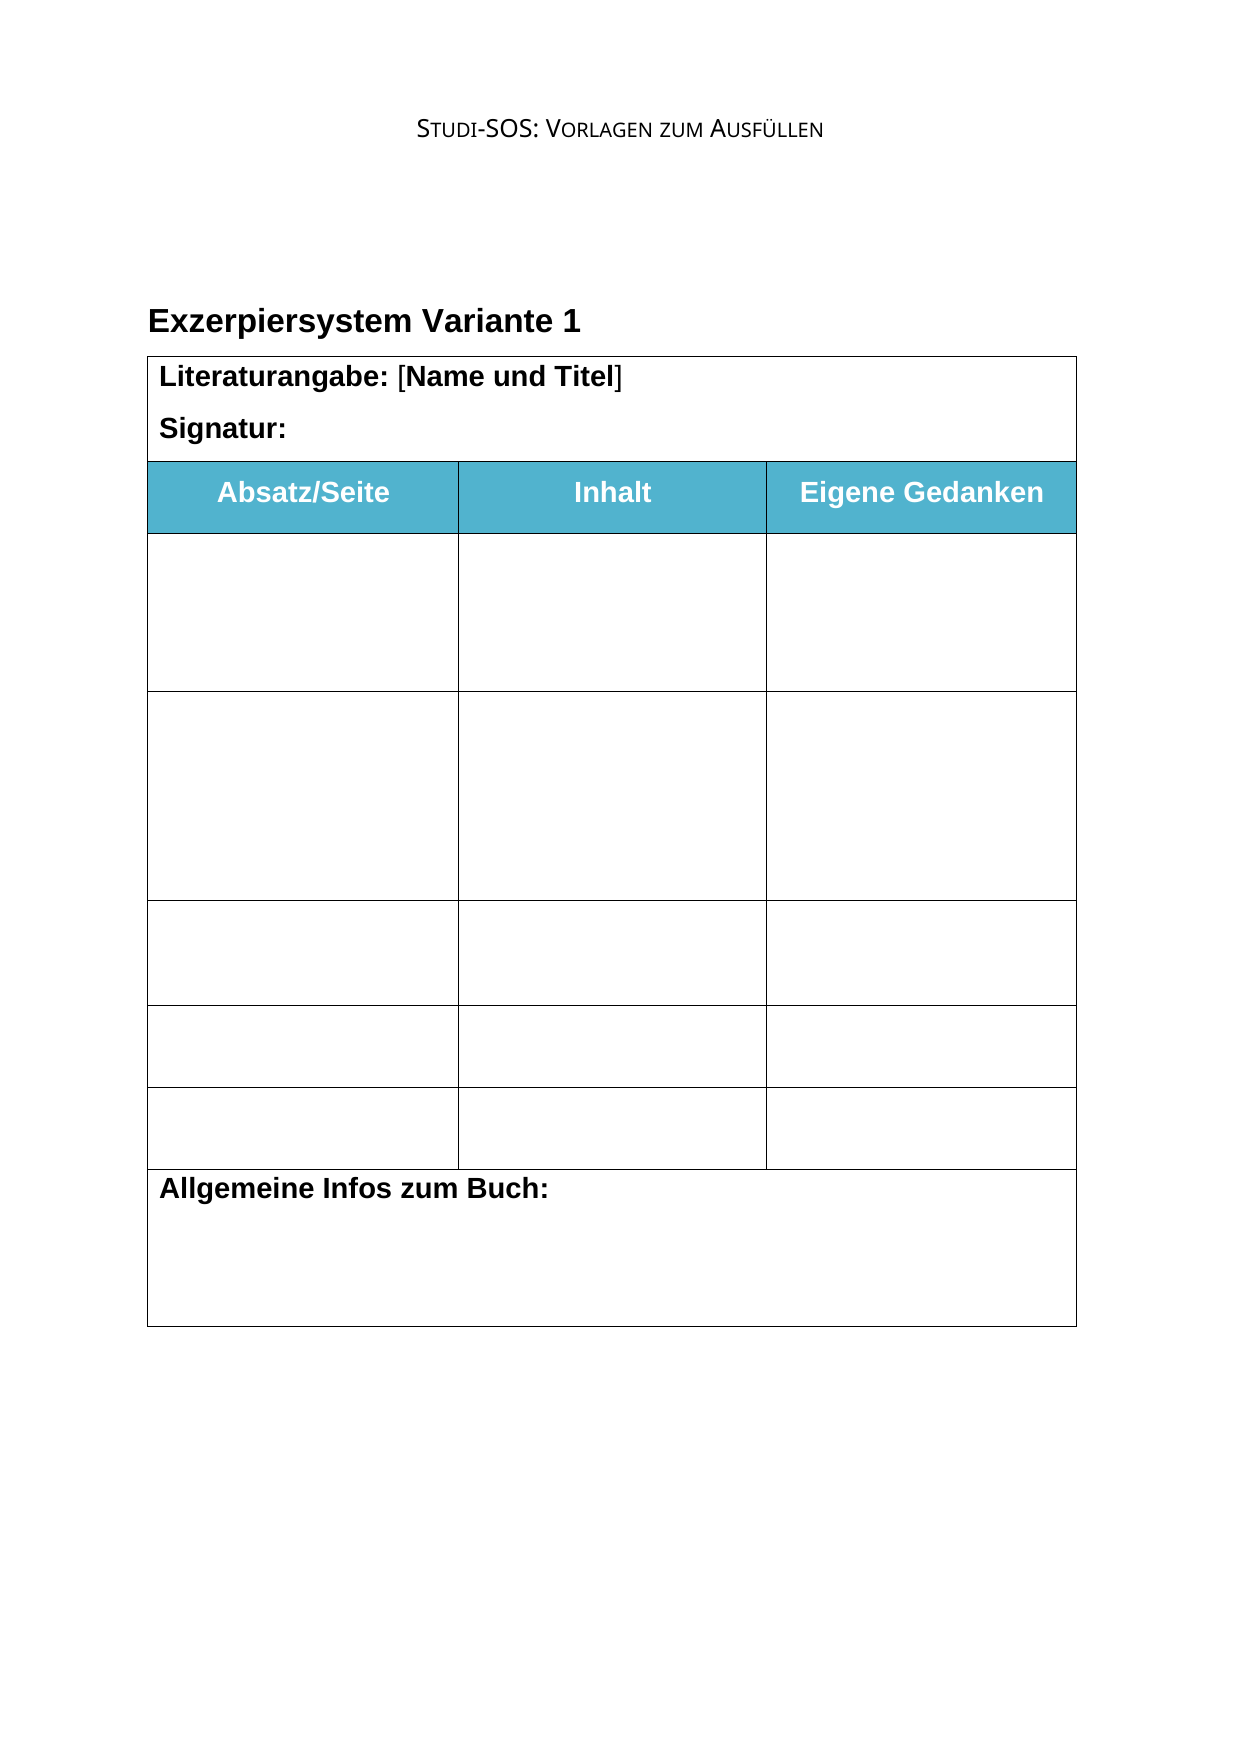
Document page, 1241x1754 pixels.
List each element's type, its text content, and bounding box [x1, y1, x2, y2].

table_cell [459, 1006, 766, 1087]
table_cell [148, 1006, 458, 1087]
table_cell [148, 692, 458, 900]
table_cell [459, 1088, 766, 1168]
table_cell [459, 534, 766, 691]
table_cell [459, 901, 766, 1005]
table_cell [767, 692, 1076, 900]
table_cell [148, 534, 458, 691]
table_cell Inhalt [459, 462, 766, 533]
table_cell [459, 692, 766, 900]
table_cell Absatz/Seite [148, 462, 458, 533]
table_cell [767, 1006, 1076, 1087]
table_cell Eigene Gedanken [767, 462, 1076, 533]
table_cell Allgemeine Infos zum Buch: [148, 1170, 1076, 1326]
table_header Literaturangabe: [Name und Titel] Signatur: [148, 357, 1076, 461]
table_cell [767, 534, 1076, 691]
subtitle Exzerpiersystem Variante 1 [148, 301, 1078, 339]
table_cell [767, 1088, 1076, 1168]
table_cell [148, 901, 458, 1005]
table_cell [148, 1088, 458, 1168]
table_cell [767, 901, 1076, 1005]
